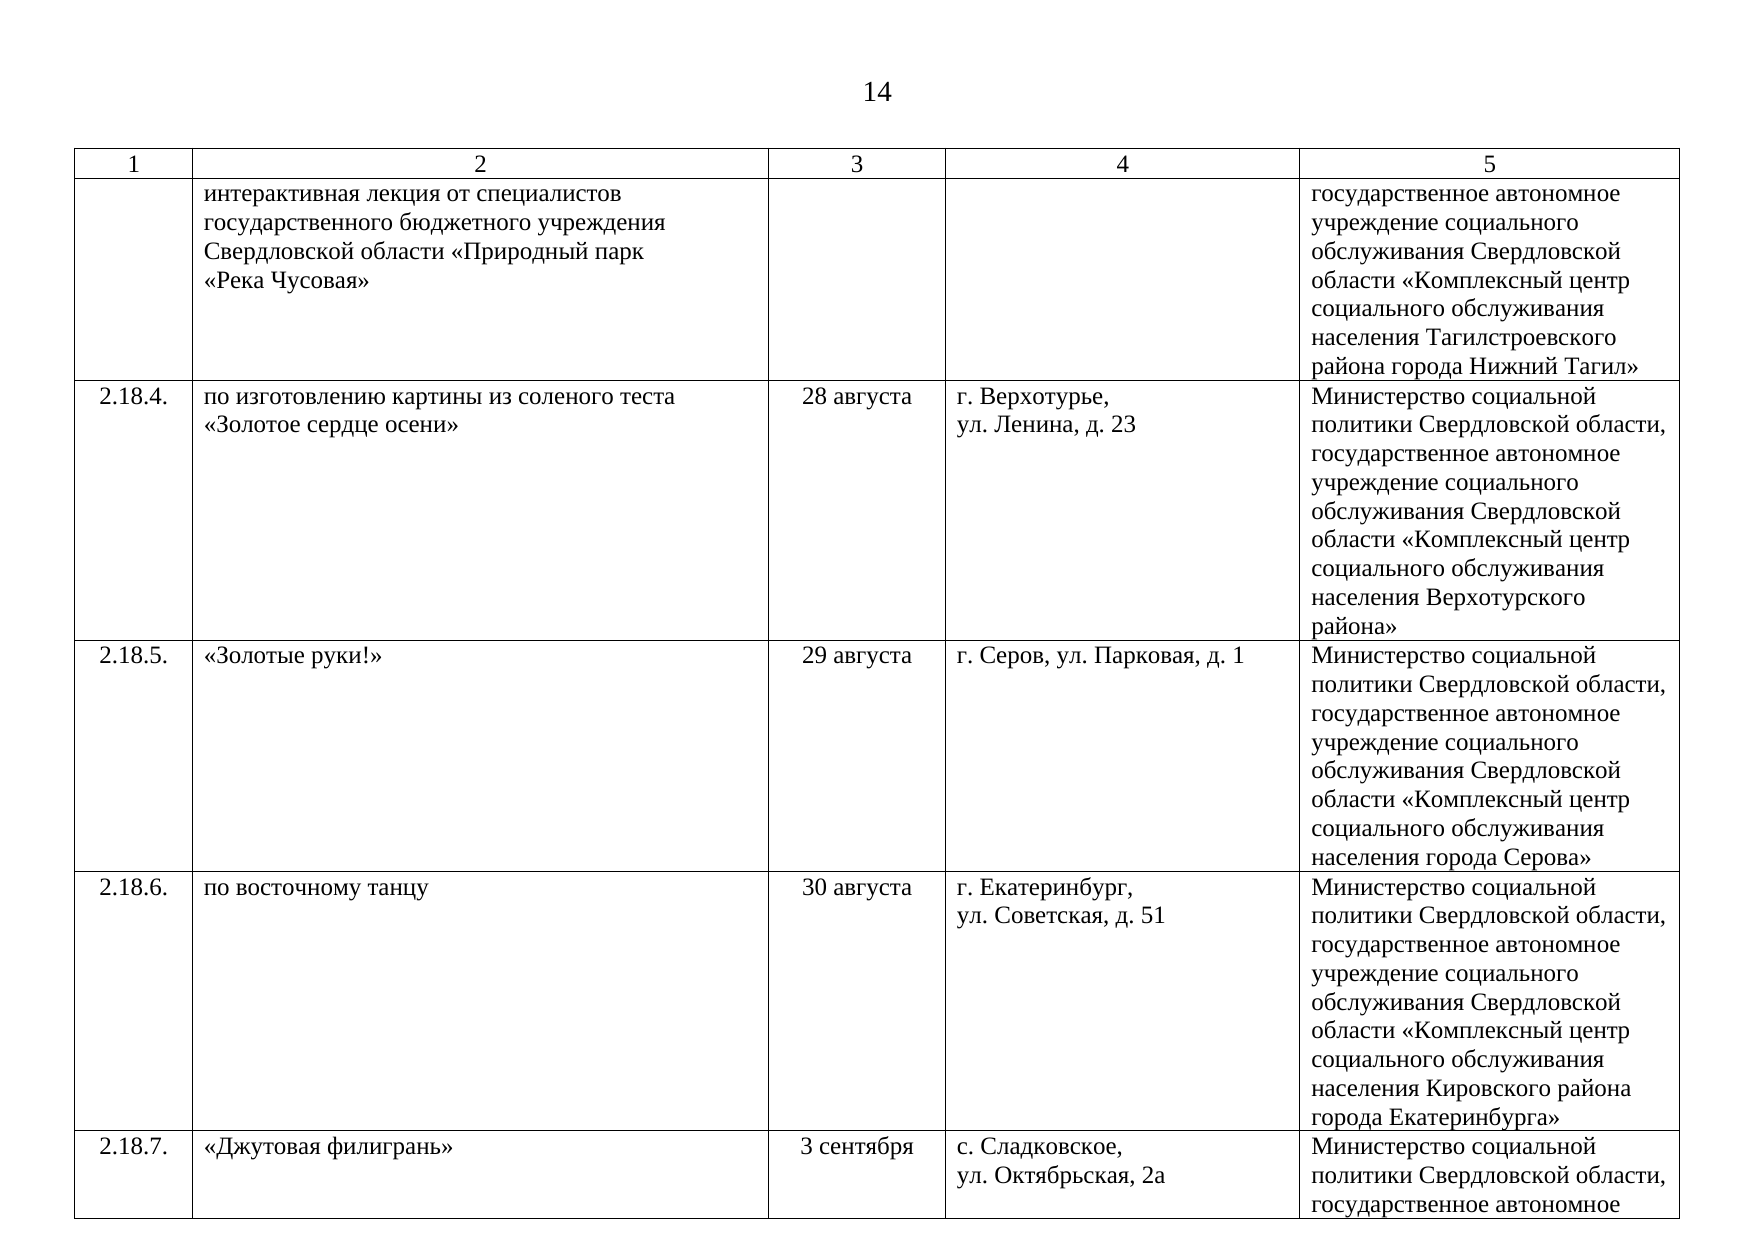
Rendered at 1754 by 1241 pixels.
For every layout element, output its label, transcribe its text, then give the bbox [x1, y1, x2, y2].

table_cell 2.18.7. [75, 1131, 192, 1218]
table_cell 30 августа [769, 872, 945, 1130]
table_header 4 [946, 149, 1299, 177]
table_header 2 [193, 149, 768, 177]
table_cell 2.18.4. [75, 381, 192, 639]
table_cell «Джутовая филигрань» [193, 1131, 768, 1218]
table_cell [769, 179, 945, 380]
table_cell 2.18.5. [75, 641, 192, 871]
table_cell 2.18.6. [75, 872, 192, 1130]
table_cell «Золотые руки!» [193, 641, 768, 871]
table_header 5 [1300, 149, 1679, 177]
table_cell г. Верхотурье, ул. Ленина, д. 23 [946, 381, 1299, 639]
table_cell по изготовлению картины из соленого теста «Золотое сердце осени» [193, 381, 768, 639]
table_cell [75, 179, 192, 380]
table_cell Министерство социальной политики Свердловской области, государственное автономное [1300, 1131, 1679, 1218]
table_cell Министерство социальной политики Свердловской области, государственное автономное учреждение социального обслуживания Свердловской области «Комплексный центр социального обслуживания населения Верхотурского района» [1300, 381, 1679, 639]
table_cell 28 августа [769, 381, 945, 639]
table_cell [946, 179, 1299, 380]
table_cell 3 сентября [769, 1131, 945, 1218]
table_header 1 [75, 149, 192, 177]
table_cell с. Сладковское, ул. Октябрьская, 2а [946, 1131, 1299, 1218]
table_header 3 [769, 149, 945, 177]
table_cell Министерство социальной политики Свердловской области, государственное автономное учреждение социального обслуживания Свердловской области «Комплексный центр социального обслуживания населения Кировского района города Екатеринбурга» [1300, 872, 1679, 1130]
table_cell г. Екатеринбург, ул. Советская, д. 51 [946, 872, 1299, 1130]
table_cell Министерство социальной политики Свердловской области, государственное автономное учреждение социального обслуживания Свердловской области «Комплексный центр социального обслуживания населения города Серова» [1300, 641, 1679, 871]
table_cell интерактивная лекция от специалистов государственного бюджетного учреждения Свердловской области «Природный парк «Река Чусовая» [193, 179, 768, 380]
table_cell по восточному танцу [193, 872, 768, 1130]
table_cell государственное автономное учреждение социального обслуживания Свердловской области «Комплексный центр социального обслуживания населения Тагилстроевского района города Нижний Тагил» [1300, 179, 1679, 380]
table_cell 29 августа [769, 641, 945, 871]
table_cell г. Серов, ул. Парковая, д. 1 [946, 641, 1299, 871]
